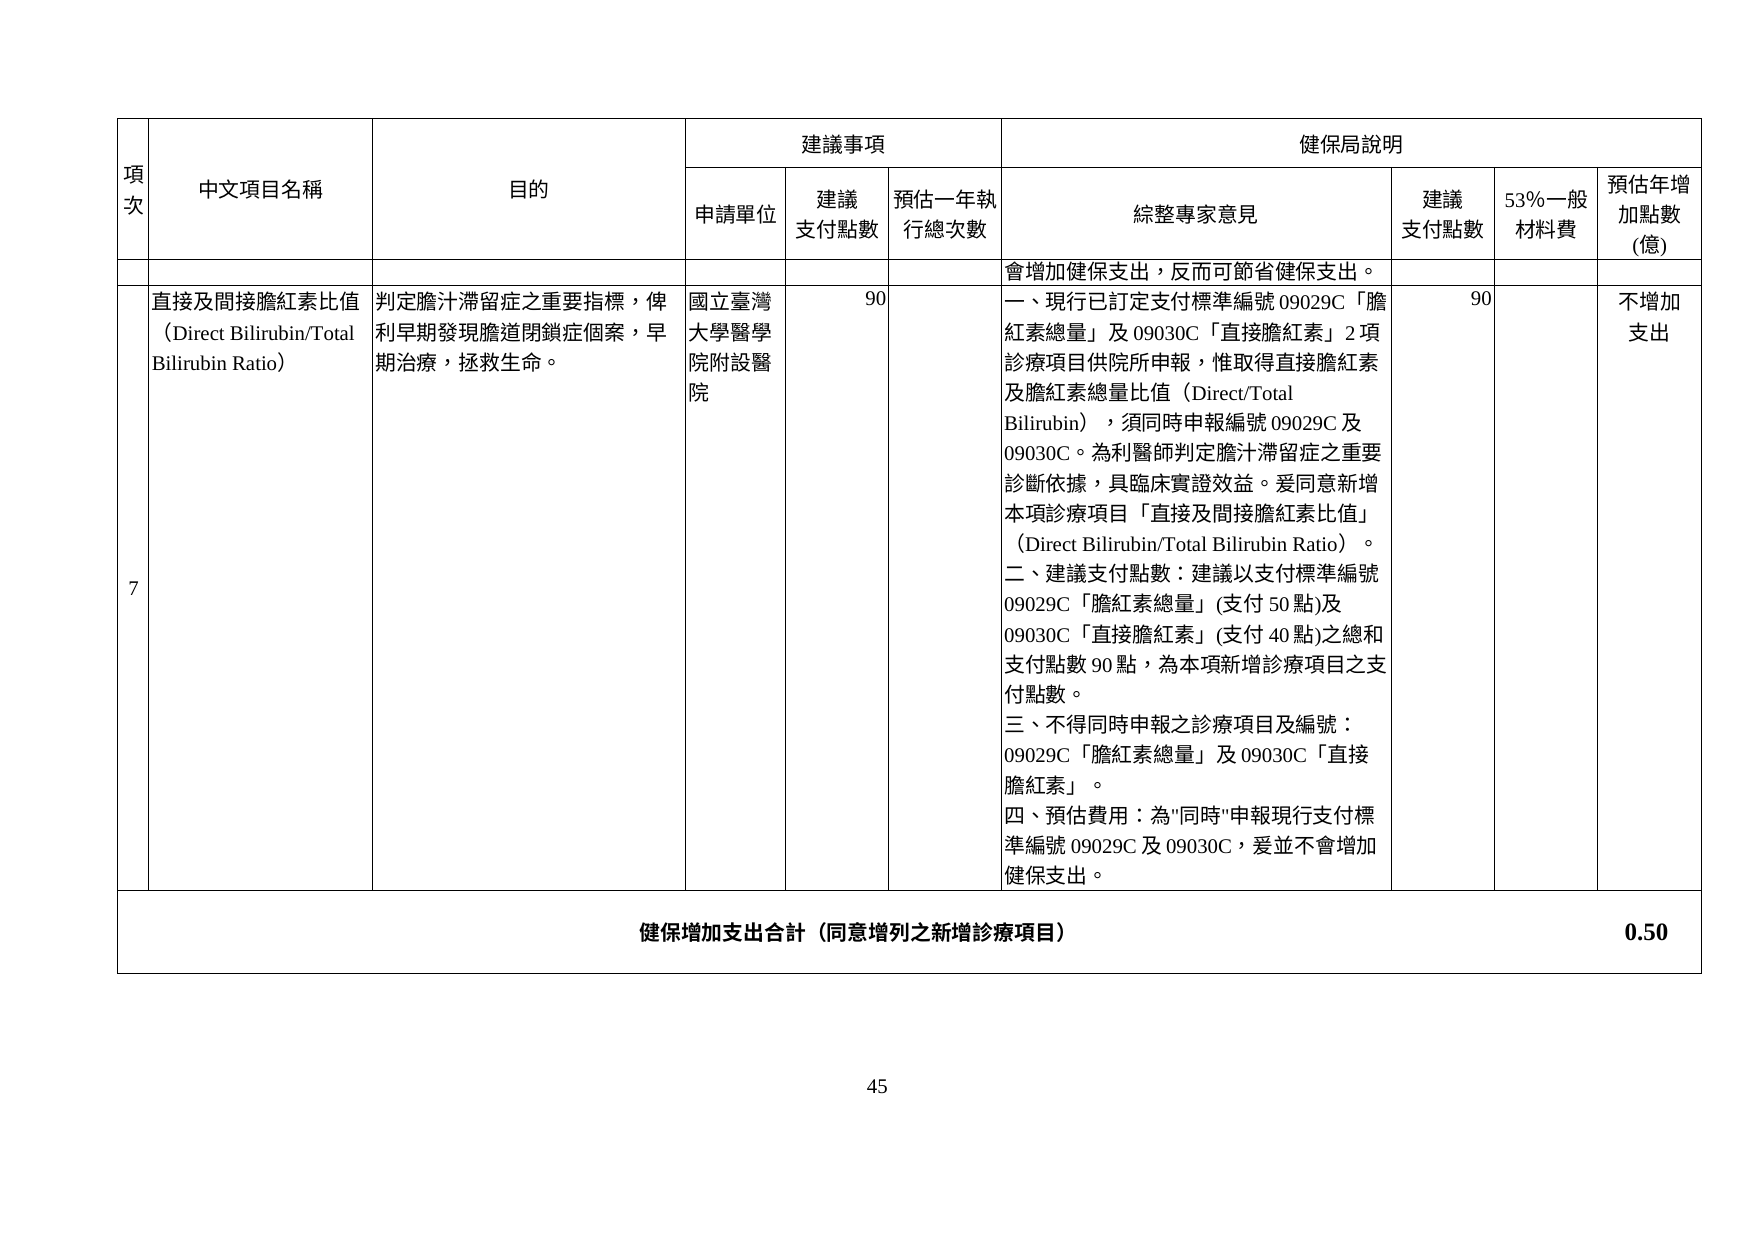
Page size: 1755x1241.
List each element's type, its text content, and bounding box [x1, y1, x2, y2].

table_cell 7 [118, 286, 148, 890]
table_cell 53％一般材料費 [1495, 168, 1597, 258]
table_header 建議事項 [686, 119, 1001, 167]
table_cell 會增加健保支出，反而可節省健保支出。 [1002, 260, 1391, 284]
table_cell [786, 260, 888, 284]
table_cell 判定膽汁滯留症之重要指標，俾利早期發現膽道閉鎖症個案，早期治療，拯救生命。 [373, 286, 685, 890]
table_cell 90 [786, 286, 888, 890]
table_cell 不增加 支出 [1598, 286, 1701, 890]
table_cell [1392, 260, 1494, 284]
table_cell 預估一年執行總次數 [889, 168, 1001, 258]
table_cell 直接及間接膽紅素比值（Direct Bilirubin/Total Bilirubin Ratio） [149, 286, 372, 890]
table_cell 預估年增加點數 (億) [1598, 168, 1701, 258]
table_cell [686, 260, 785, 284]
table_cell [373, 260, 685, 284]
table_cell 綜整專家意見 [1002, 168, 1391, 258]
table_cell [1598, 260, 1701, 284]
table_header 目的 [373, 119, 685, 258]
table_cell 0.50 [1598, 891, 1701, 973]
table_cell 健保增加支出合計（同意增列之新增診療項目） [118, 891, 1598, 973]
table_header 項次 [118, 119, 148, 258]
table_cell 國立臺灣大學醫學院附設醫院 [686, 286, 785, 890]
table_cell [1495, 286, 1597, 890]
table_header 中文項目名稱 [149, 119, 372, 258]
table_cell 一、現行已訂定支付標準編號09029C「膽紅素總量」及09030C「直接膽紅素」2項診療項目供院所申報，惟取得直接膽紅素及膽紅素總量比值（Direct/Total Bilirubin），須同時申報編號09029C及09030C。為利醫師判定膽汁滯留症之重要診斷依據，具臨床實證效益。爰同意新增本項診療項目「直接及間接膽紅素比值」（Direct Bilirubin/Total Bilirubin Ratio）。 二、建議支付點數：建議以支付標準編號09029C「膽紅素總量」(支付50點)及09030C「直接膽紅素」(支付40點)之總和支付點數90點，為本項新增診療項目之支付點數。 三、不得同時申報之診療項目及編號：09029C「膽紅素總量」及09030C「直接膽紅素」。 四、預估費用：為"同時"申報現行支付標準編號09029C及09030C，爰並不會增加健保支出。 [1002, 286, 1391, 890]
table_cell [1495, 260, 1597, 284]
table_cell 建議 支付點數 [786, 168, 888, 258]
table_cell [889, 260, 1001, 284]
table_cell 申請單位 [686, 168, 785, 258]
table_header 健保局說明 [1002, 119, 1701, 167]
table_cell [889, 286, 1001, 890]
table_cell 建議 支付點數 [1392, 168, 1494, 258]
table_cell 90 [1392, 286, 1494, 890]
table_cell [118, 260, 148, 284]
table_cell [149, 260, 372, 284]
